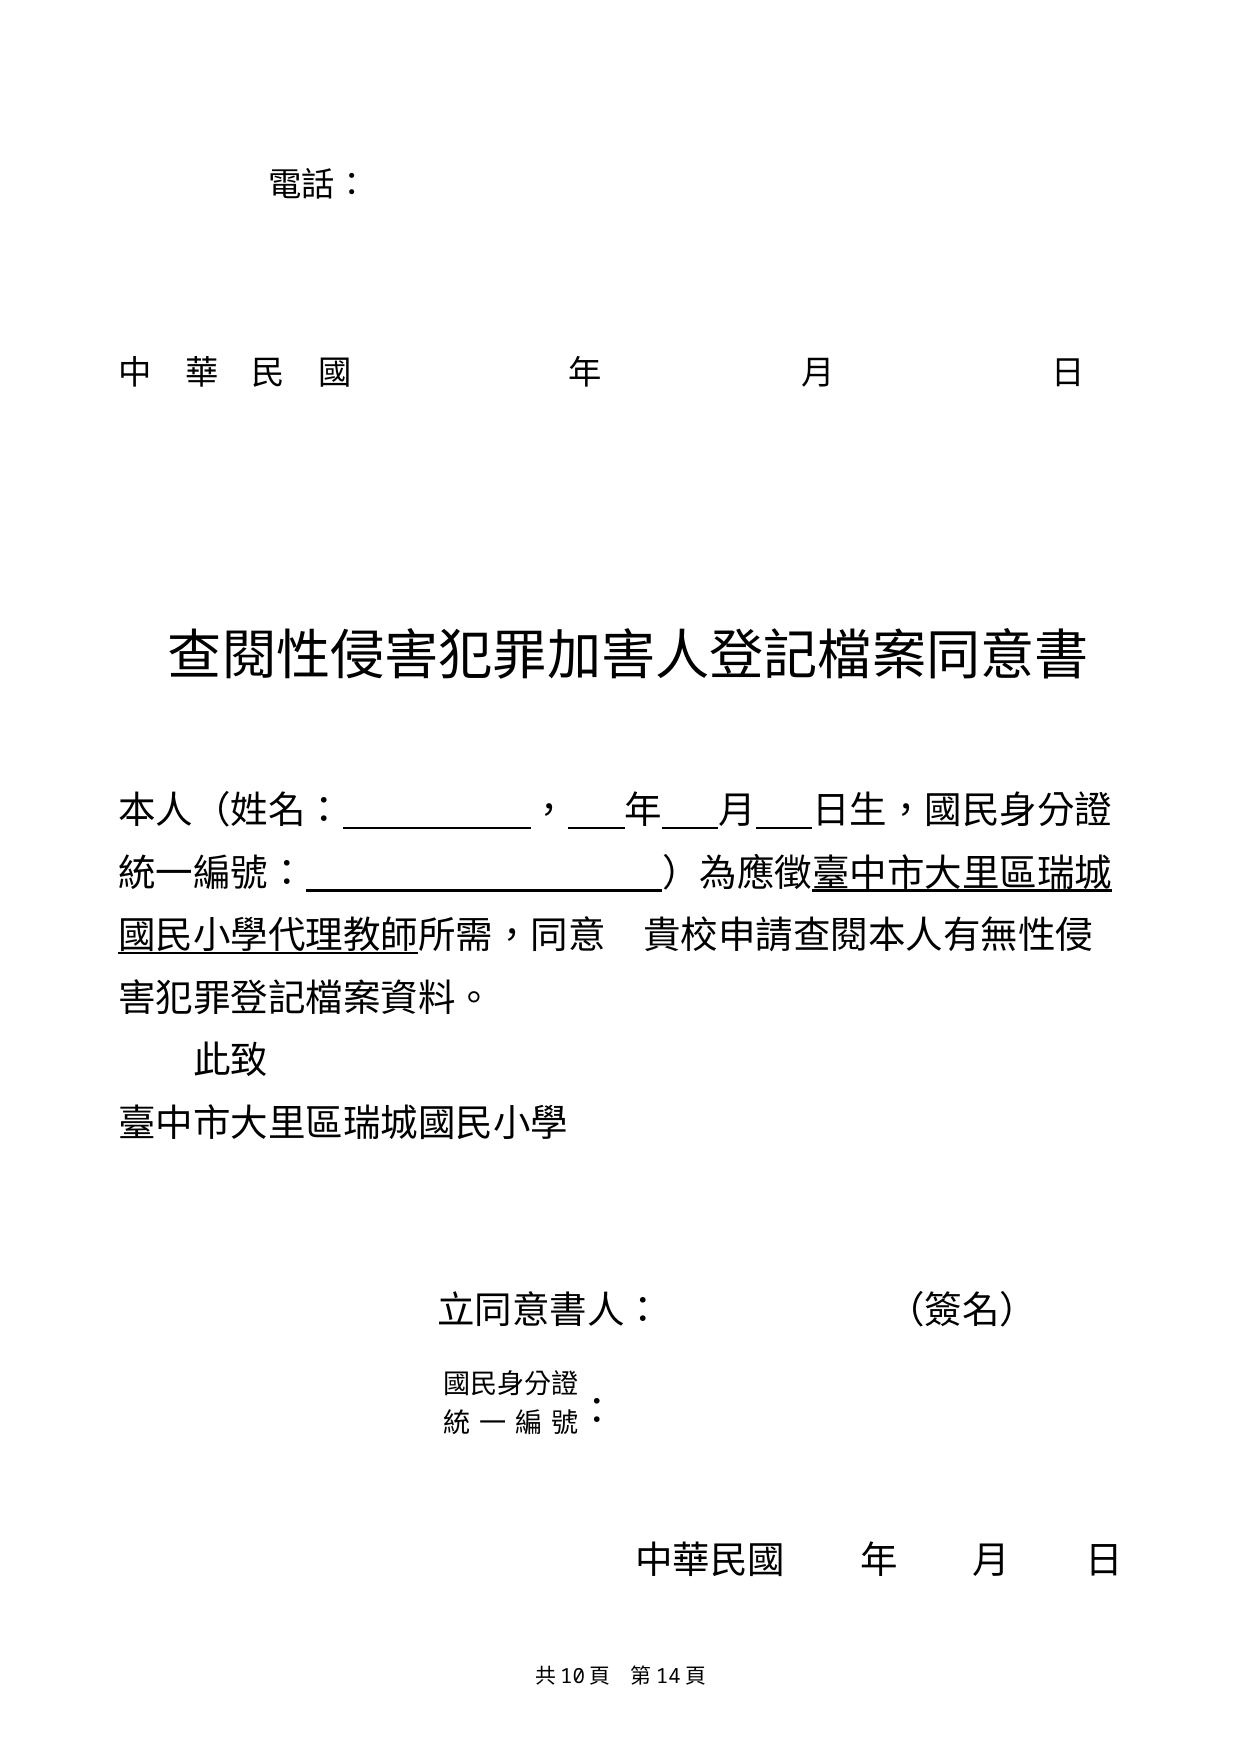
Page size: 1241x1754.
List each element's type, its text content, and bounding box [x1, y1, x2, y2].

text 查閱性侵害犯罪加害人登記檔案同意書 [118, 578, 1138, 703]
text 立同意書人： （簽名） [118, 1266, 1122, 1328]
text 此致 [118, 1016, 1122, 1078]
text 臺中市大里區瑞城國民小學 [118, 1078, 1122, 1141]
text 國民身分證統一編號： [118, 1328, 1122, 1453]
text 中華民國 年 月 日 [118, 1516, 1122, 1578]
text 中 華 民 國 年 月 日 [118, 328, 1122, 391]
text 本人（姓名： ， 年 月 日生，國民身分證統一編號： ）為應徵臺中市大里區瑞城國民小學代理教師所需，同意 貴校申請查閱本人有無性侵害犯罪登記檔案資料。 [118, 766, 1122, 1016]
text 電話： [118, 141, 1122, 203]
